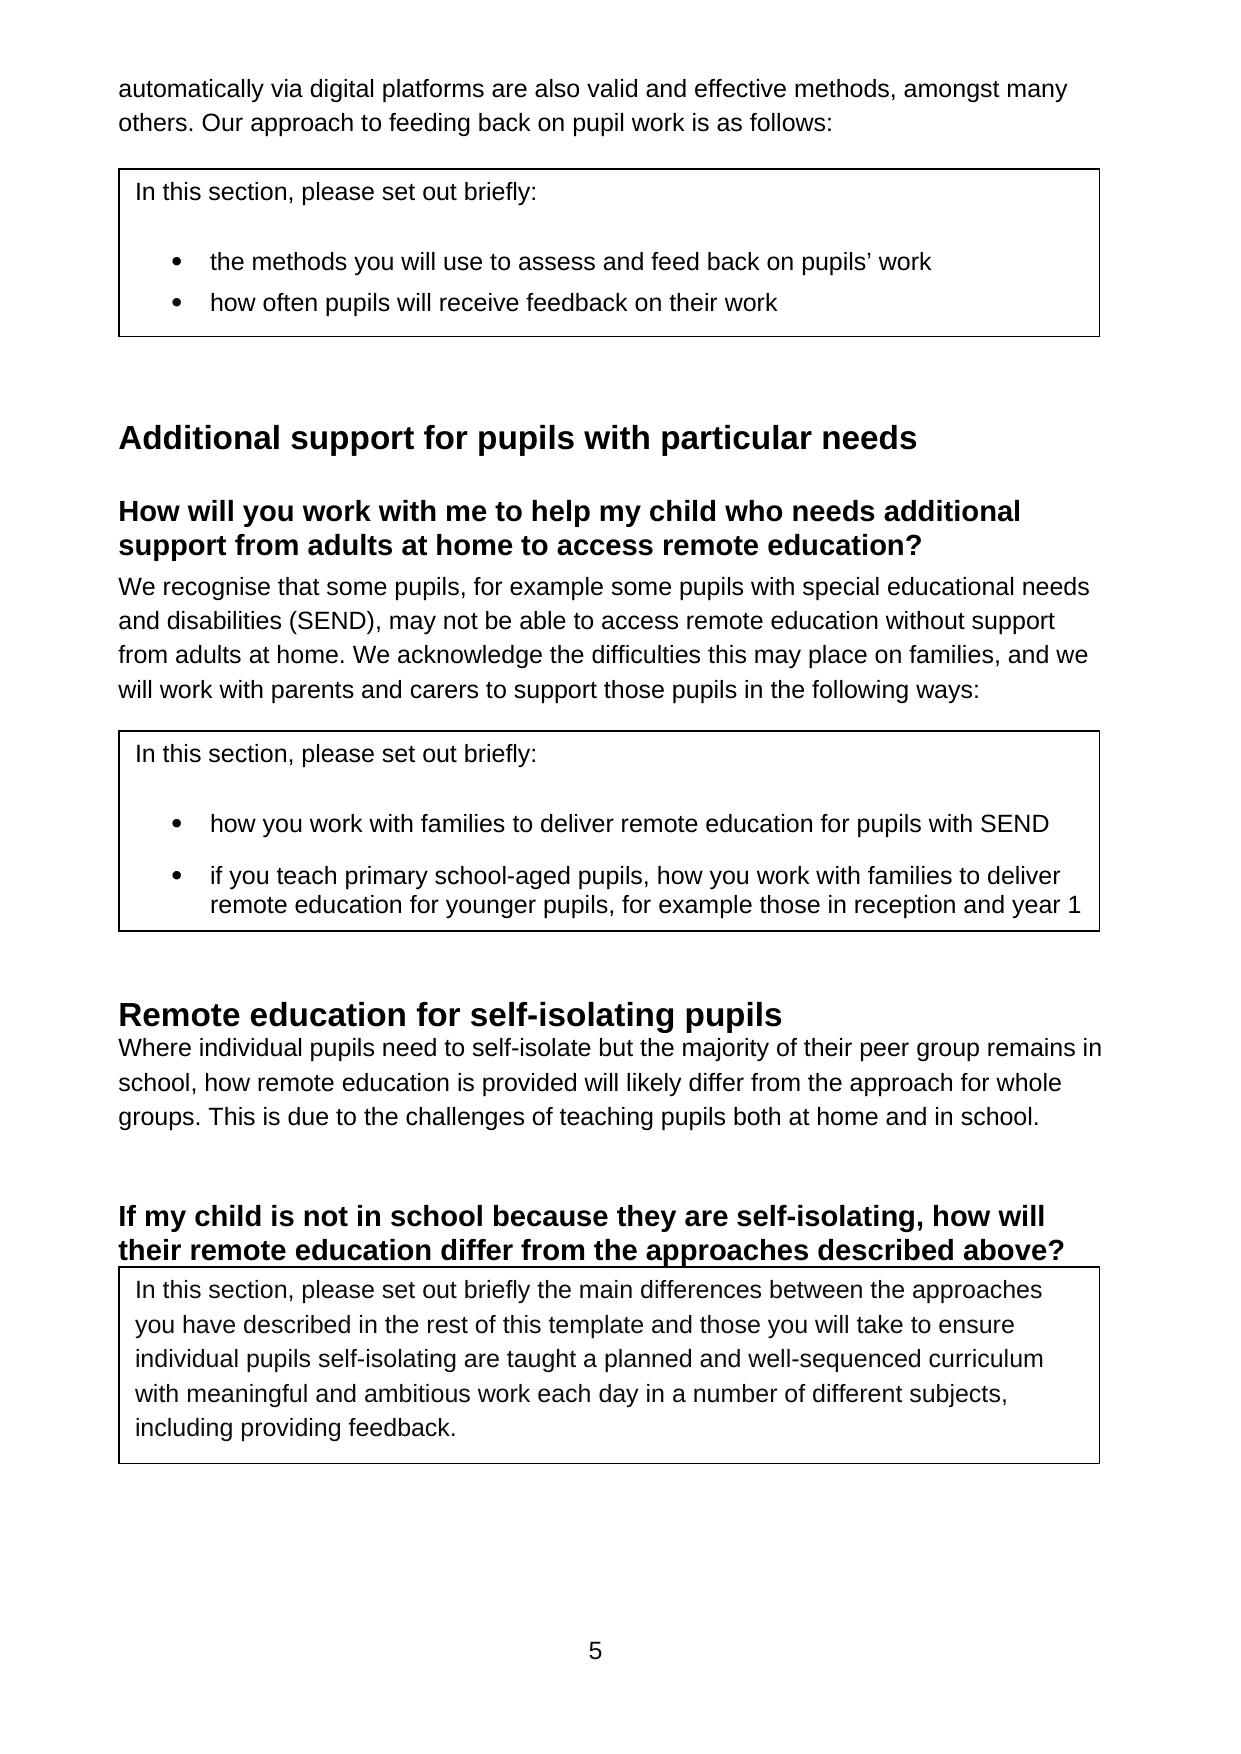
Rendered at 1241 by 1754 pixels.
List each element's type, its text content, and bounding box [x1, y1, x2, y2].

text In this section, please set out briefly: [135, 739, 1083, 768]
subtitle How will you work with me to help my child who needs additional support from adults at home to access remote education? [118, 494, 1107, 561]
text automatically via digital platforms are also valid and effective methods, amongst many others. Our approach to feeding back on pupil work is as follows: [118, 74, 1107, 137]
text In this section, please set out briefly: [135, 177, 1083, 206]
text Where individual pupils need to self-isolate but the majority of their peer group remains in school, how remote education is provided will likely differ from the approach for whole groups. This is due to the challenges of teaching pupils both at home and in school. [118, 1033, 1107, 1131]
subtitle Additional support for pupils with particular needs [118, 418, 1107, 457]
text In this section, please set out briefly the main differences between the approaches you have described in the rest of this template and those you will take to ensure individual pupils self-isolating are taught a planned and well-sequenced curriculum with meaningful and ambitious work each day in a number of different subjects, including providing feedback. [135, 1275, 1083, 1442]
list if you teach primary school-aged pupils, how you work with families to deliver remote education for younger pupils, for example those in reception and year 1 [172, 861, 1083, 919]
subtitle Remote education for self-isolating pupils [118, 994, 1107, 1033]
list how you work with families to deliver remote education for pupils with SEND [172, 809, 1083, 838]
text We recognise that some pupils, for example some pupils with special educational needs and disabilities (SEND), may not be able to access remote education without support from adults at home. We acknowledge the difficulties this may place on families, and we will work with parents and carers to support those pupils in the following ways: [118, 572, 1107, 704]
subtitle If my child is not in school because they are self-isolating, how will their remote education differ from the approaches described above? [118, 1199, 1107, 1266]
list how often pupils will receive feedback on their work [172, 288, 1083, 317]
list the methods you will use to assess and feed back on pupils’ work [172, 247, 1083, 276]
